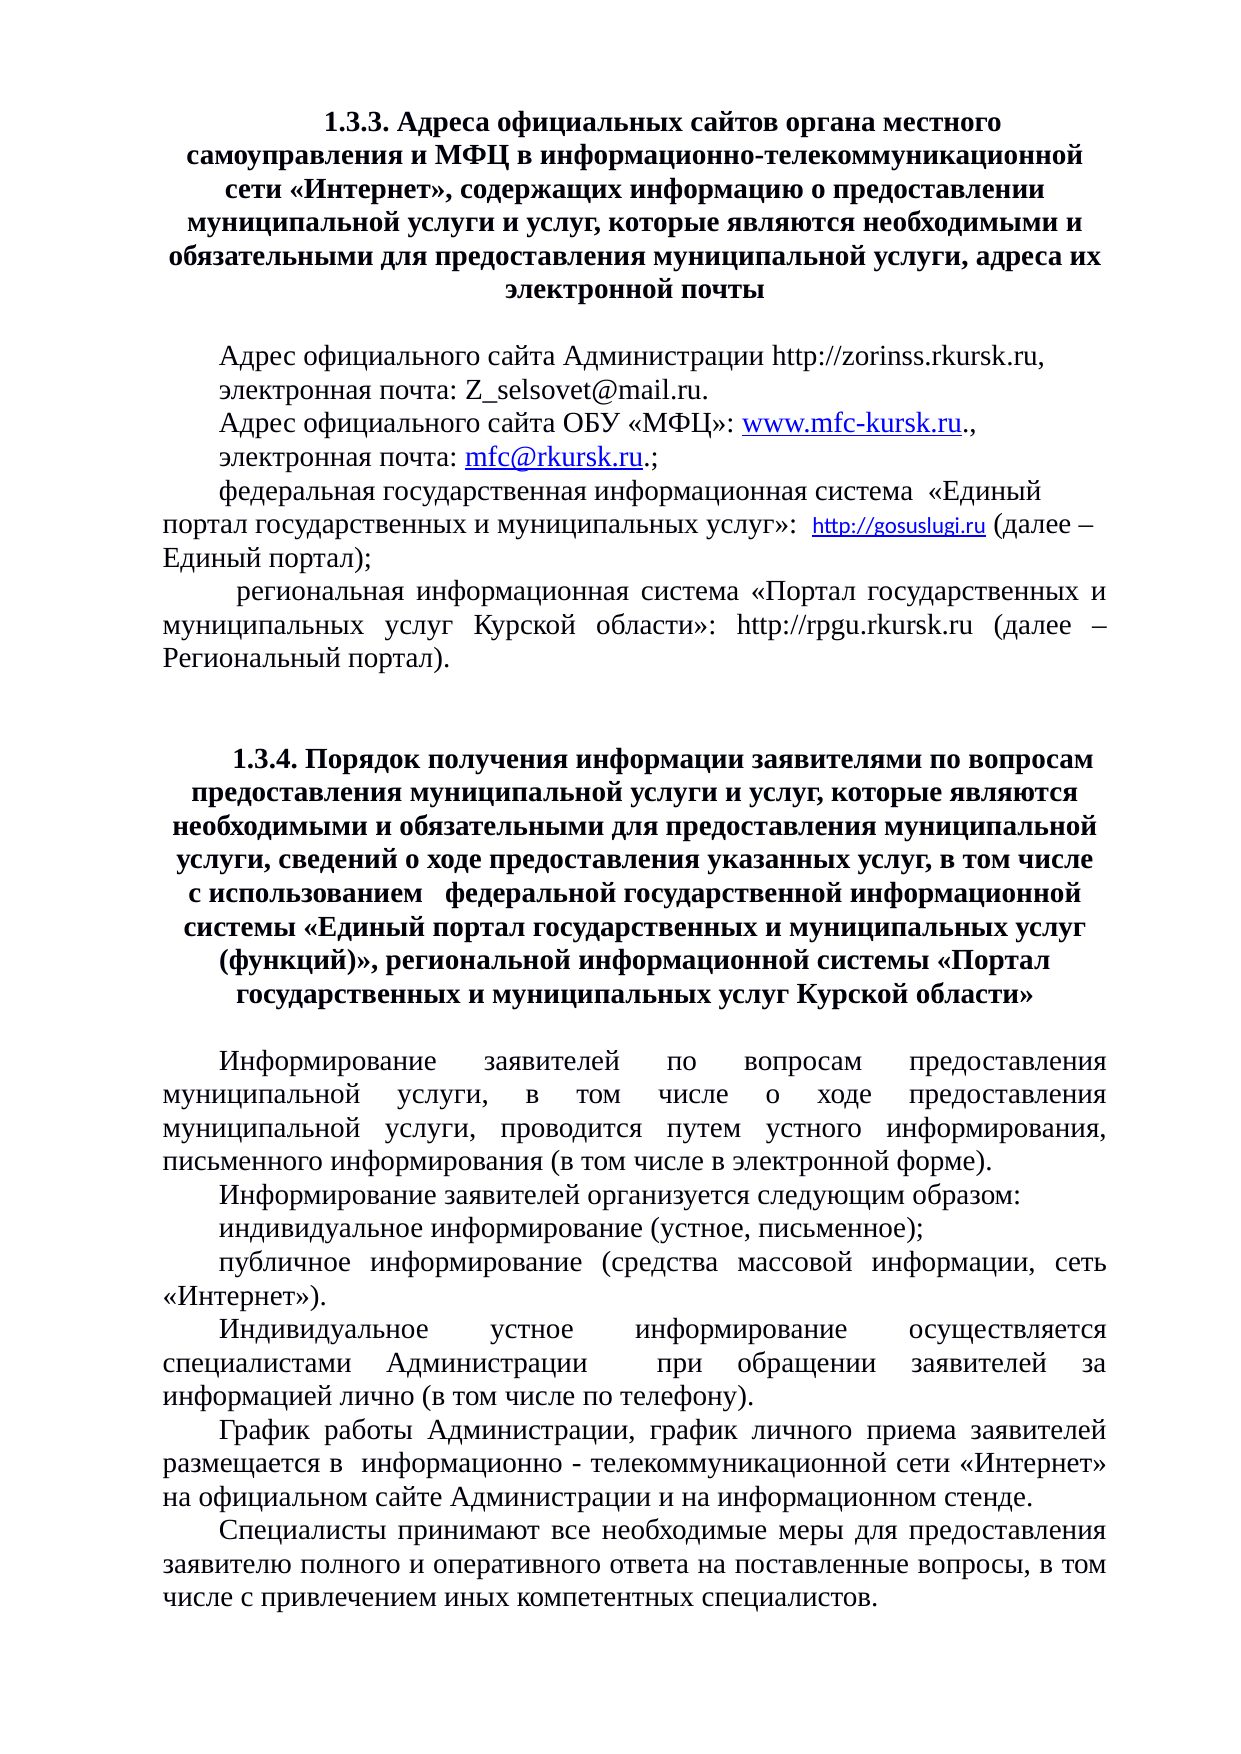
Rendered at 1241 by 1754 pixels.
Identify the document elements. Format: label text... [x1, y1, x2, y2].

text Адрес официального сайта Администрации http://zorinss.rkursk.ru, [162, 338, 1107, 372]
text электронная почта: Z_selsovet@mail.ru. [162, 372, 1107, 406]
text 1.3.4. Порядок получения информации заявителями по вопросам предоставления муниципальной услуги и услуг, которые являются необходимыми и обязательными для предоставления муниципальной услуги, сведений о ходе предоставления указанных услуг, в том числе с использованием федеральной государственной информационной системы «Единый портал государственных и муниципальных услуг (функций)», региональной информационной системы «Портал государственных и муниципальных услуг Курской области» [162, 741, 1107, 1009]
text Специалисты принимают все необходимые меры для предоставления заявителю полного и оперативного ответа на поставленные вопросы, в том числе с привлечением иных компетентных специалистов. [162, 1512, 1107, 1613]
text Информирование заявителей организуется следующим образом: [162, 1177, 1107, 1211]
text 1.3.3. Адреса официальных сайтов органа местного самоуправления и МФЦ в информационно-телекоммуникационной сети «Интернет», содержащих информацию о предоставлении муниципальной услуги и услуг, которые являются необходимыми и обязательными для предоставления муниципальной услуги, адреса их электронной почты [162, 104, 1107, 305]
text федеральная государственная информационная система «Единый портал государственных и муниципальных услуг»: http://gosuslugi.ru (далее – Единый портал); [162, 473, 1107, 573]
text региональная информационная система «Портал государственных и муниципальных услуг Курской области»: http://rpgu.rkursk.ru (далее – Региональный портал). [162, 573, 1107, 674]
text публичное информирование (средства массовой информации, сеть «Интернет»). [162, 1244, 1107, 1311]
text Информирование заявителей по вопросам предоставления муниципальной услуги, в том числе о ходе предоставления муниципальной услуги, проводится путем устного информирования, письменного информирования (в том числе в электронной форме). [162, 1043, 1107, 1177]
text График работы Администрации, график личного приема заявителей размещается в информационно - телекоммуникационной сети «Интернет» на официальном сайте Администрации и на информационном стенде. [162, 1412, 1107, 1512]
text электронная почта: mfc@rkursk.ru.; [162, 439, 1107, 473]
text Адрес официального сайта ОБУ «МФЦ»: www.mfc-kursk.ru., [162, 406, 1107, 439]
text Индивидуальное устное информирование осуществляется специалистами Администрации при обращении заявителей за информацией лично (в том числе по телефону). [162, 1311, 1107, 1412]
text индивидуальное информирование (устное, письменное); [162, 1211, 1107, 1244]
